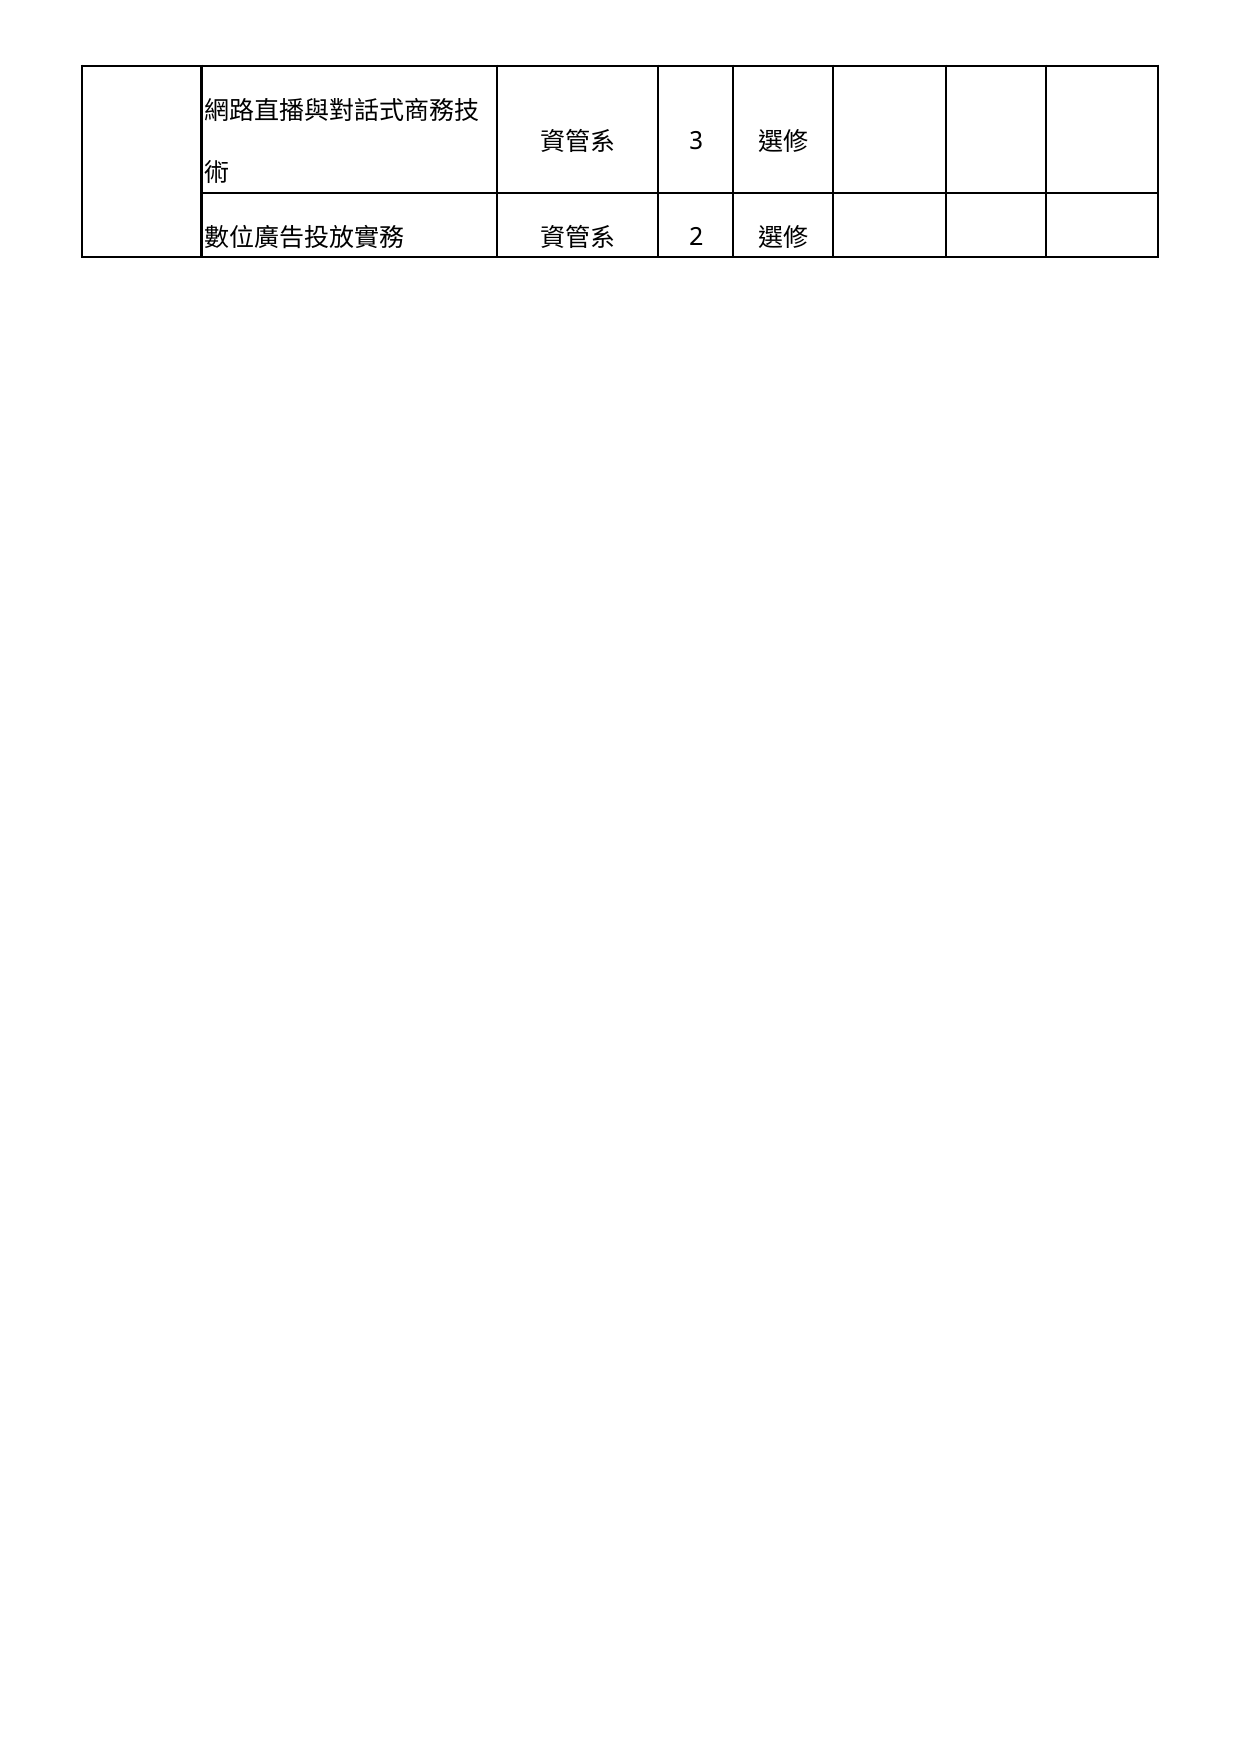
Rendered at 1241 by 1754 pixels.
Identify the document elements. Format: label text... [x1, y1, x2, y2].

table_cell 2 [659, 194, 732, 256]
table_cell [1047, 194, 1157, 256]
table_cell 數位廣告投放實務 [203, 194, 496, 256]
table_cell 資管系 [498, 194, 657, 256]
table_cell 3 [659, 67, 732, 192]
table_cell 選修 [734, 194, 832, 256]
table_cell [947, 67, 1045, 192]
table_cell [947, 194, 1045, 256]
table_cell [83, 67, 200, 256]
table_cell 網路直播與對話式商務技術 [203, 67, 496, 192]
table_cell [1047, 67, 1157, 192]
table_cell [834, 67, 945, 192]
table_cell 選修 [734, 67, 832, 192]
table_cell [834, 194, 945, 256]
table_cell 資管系 [498, 67, 657, 192]
